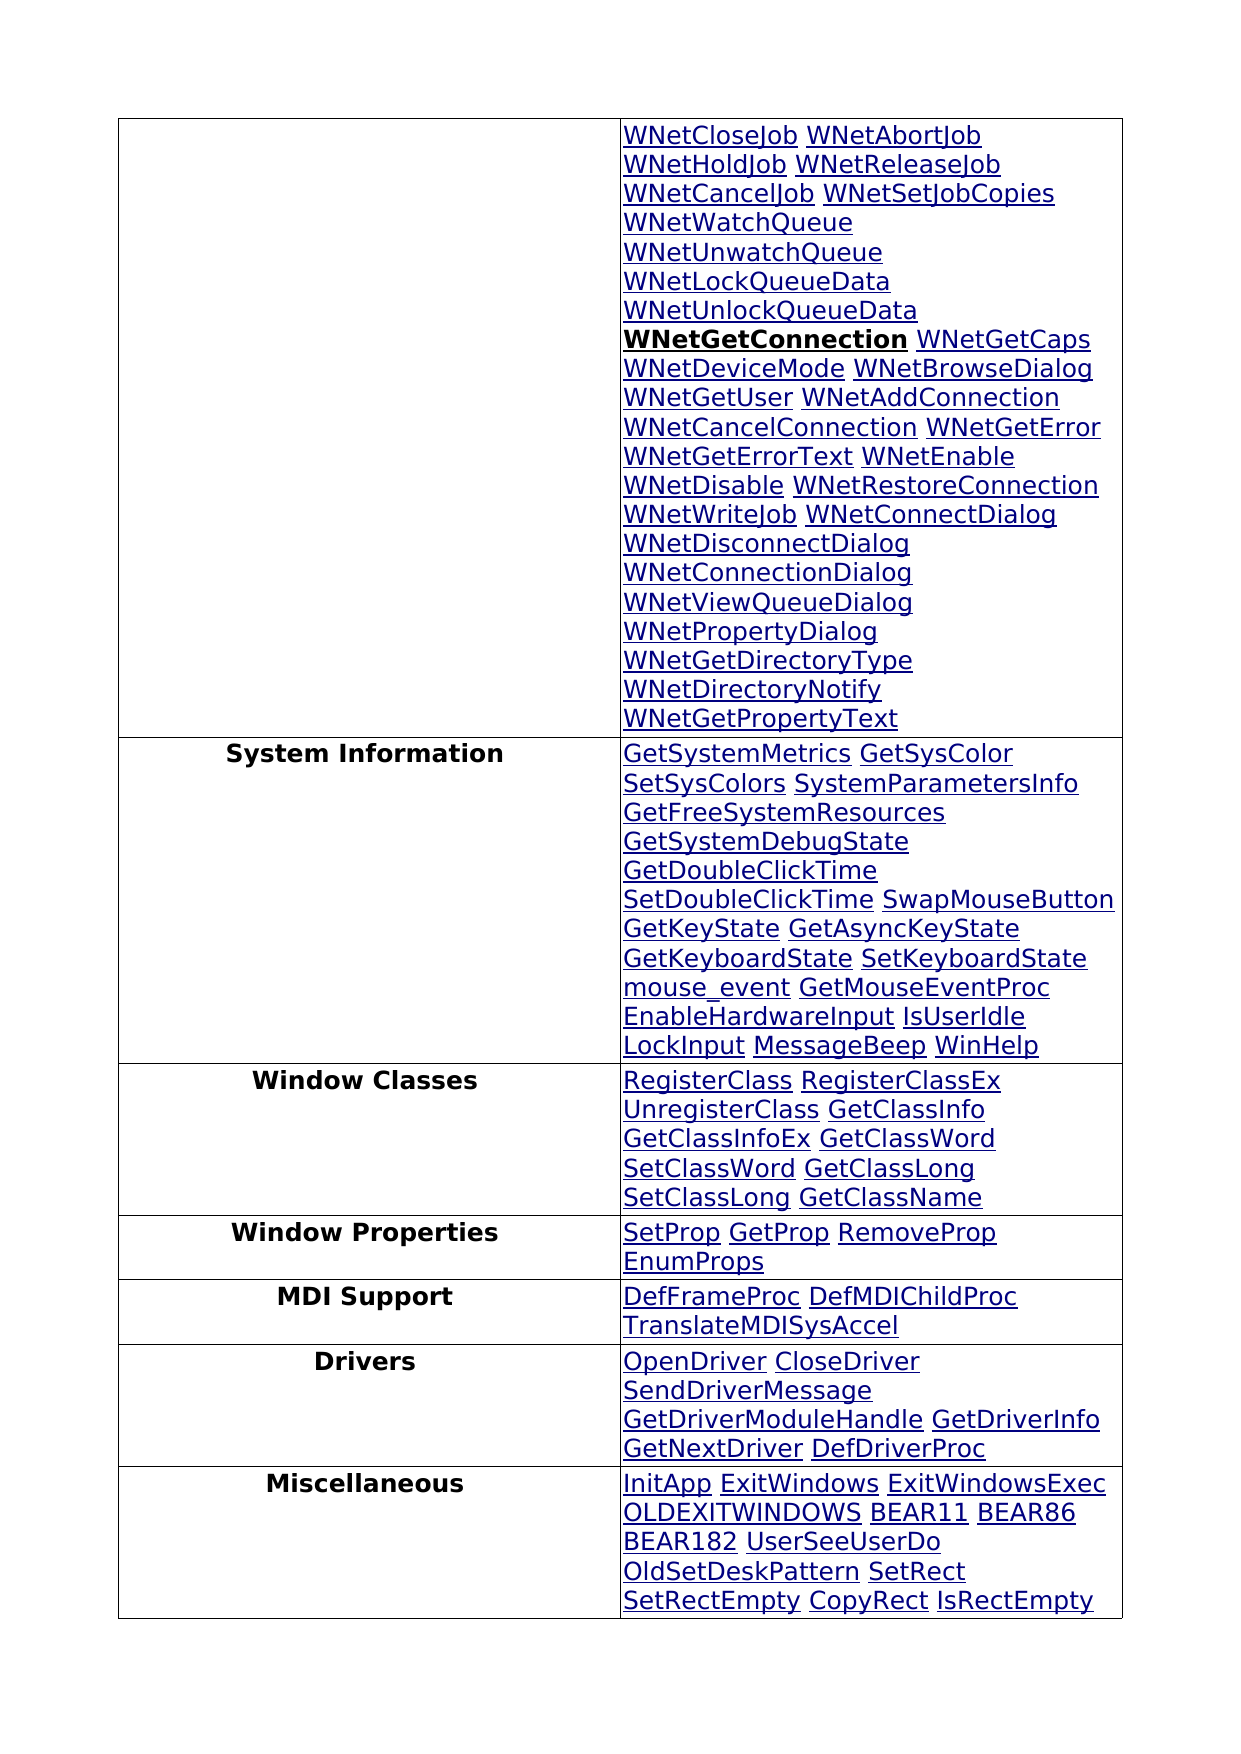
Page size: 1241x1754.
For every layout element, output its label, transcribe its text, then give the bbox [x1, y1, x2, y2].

table_cell Window Properties [119, 1216, 620, 1279]
table_cell InitApp ExitWindows ExitWindowsExec OLDEXITWINDOWS BEAR11 BEAR86 BEAR182 UserSeeUserDo OldSetDeskPattern SetRect SetRectEmpty CopyRect IsRectEmpty [621, 1467, 1122, 1618]
table_cell WNetCloseJob WNetAbortJob WNetHoldJob WNetReleaseJob WNetCancelJob WNetSetJobCopies WNetWatchQueue WNetUnwatchQueue WNetLockQueueData WNetUnlockQueueData WNetGetConnection WNetGetCaps WNetDeviceMode WNetBrowseDialog WNetGetUser WNetAddConnection WNetCancelConnection WNetGetError WNetGetErrorText WNetEnable WNetDisable WNetRestoreConnection WNetWriteJob WNetConnectDialog WNetDisconnectDialog WNetConnectionDialog WNetViewQueueDialog WNetPropertyDialog WNetGetDirectoryType WNetDirectoryNotify WNetGetPropertyText [621, 119, 1122, 737]
table_cell SetProp GetProp RemoveProp EnumProps [621, 1216, 1122, 1279]
table_cell [119, 119, 620, 737]
table_cell Drivers [119, 1345, 620, 1466]
table_cell Window Classes [119, 1064, 620, 1215]
table_cell DefFrameProc DefMDIChildProc TranslateMDISysAccel [621, 1280, 1122, 1344]
table_cell MDI Support [119, 1280, 620, 1344]
table_cell System Information [119, 738, 620, 1063]
table_cell GetSystemMetrics GetSysColor SetSysColors SystemParametersInfo GetFreeSystemResources GetSystemDebugState GetDoubleClickTime SetDoubleClickTime SwapMouseButton GetKeyState GetAsyncKeyState GetKeyboardState SetKeyboardState mouse_event GetMouseEventProc EnableHardwareInput IsUserIdle LockInput MessageBeep WinHelp [621, 738, 1122, 1063]
table_cell OpenDriver CloseDriver SendDriverMessage GetDriverModuleHandle GetDriverInfo GetNextDriver DefDriverProc [621, 1345, 1122, 1466]
table_cell RegisterClass RegisterClassEx UnregisterClass GetClassInfo GetClassInfoEx GetClassWord SetClassWord GetClassLong SetClassLong GetClassName [621, 1064, 1122, 1215]
table_cell Miscellaneous [119, 1467, 620, 1618]
